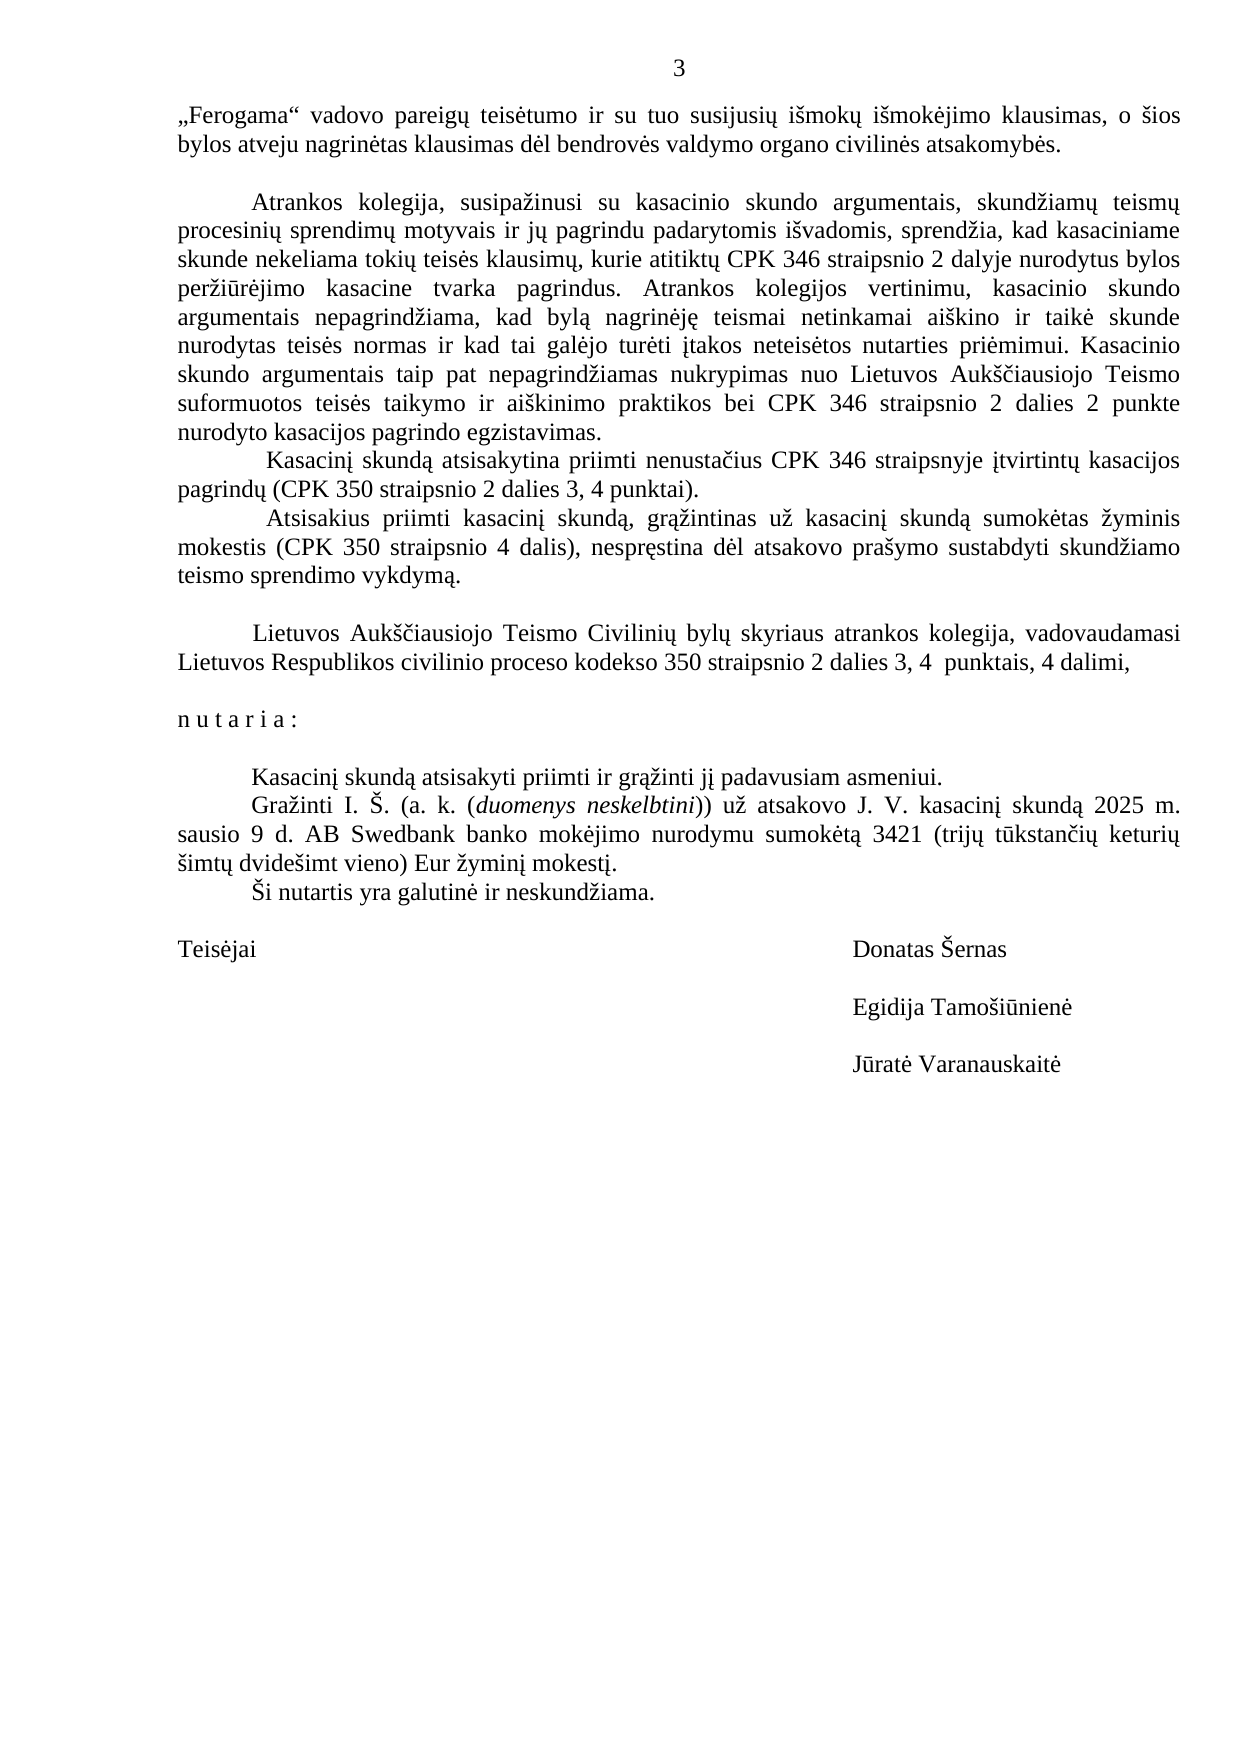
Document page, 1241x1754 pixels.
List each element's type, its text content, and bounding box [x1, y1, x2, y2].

text Atrankos kolegija, susipažinusi su kasacinio skundo argumentais, skundžiamų teismų procesinių sprendimų motyvais ir jų pagrindu padarytomis išvadomis, sprendžia, kad kasaciniame skunde nekeliama tokių teisės klausimų, kurie atitiktų CPK 346 straipsnio 2 dalyje nurodytus bylos peržiūrėjimo kasacine tvarka pagrindus. Atrankos kolegijos vertinimu, kasacinio skundo argumentais nepagrindžiama, kad bylą nagrinėję teismai netinkamai aiškino ir taikė skunde nurodytas teisės normas ir kad tai galėjo turėti įtakos neteisėtos nutarties priėmimui. Kasacinio skundo argumentais taip pat nepagrindžiamas nukrypimas nuo Lietuvos Aukščiausiojo Teismo suformuotos teisės taikymo ir aiškinimo praktikos bei CPK 346 straipsnio 2 dalies 2 punkte nurodyto kasacijos pagrindo egzistavimas. [177, 187, 1181, 445]
text Kasacinį skundą atsisakyti priimti ir grąžinti jį padavusiam asmeniui. [177, 762, 1181, 790]
text Gražinti I. Š. (a. k. (duomenys neskelbtini)) už atsakovo J. V. kasacinį skundą 2025 m. sausio 9 d. AB Swedbank banko mokėjimo nurodymu sumokėtą 3421 (trijų tūkstančių keturių šimtų dvidešimt vieno) Eur žyminį mokestį. [177, 790, 1181, 877]
text Lietuvos Aukščiausiojo Teismo Civilinių bylų skyriaus atrankos kolegija, vadovaudamasi Lietuvos Respublikos civilinio proceso kodekso 350 straipsnio 2 dalies 3, 4 punktais, 4 dalimi, [177, 618, 1181, 675]
text Teisėjai Donatas Šernas [177, 934, 1181, 963]
text Egidija Tamošiūnienė [777, 992, 1181, 1020]
text Kasacinį skundą atsisakytina priimti nenustačius CPK 346 straipsnyje įtvirtintų kasacijos pagrindų (CPK 350 straipsnio 2 dalies 3, 4 punktai). [177, 445, 1181, 503]
text n u t a r i a : [177, 704, 1181, 733]
text Ši nutartis yra galutinė ir neskundžiama. [177, 877, 1181, 905]
text Jūratė Varanauskaitė [777, 1049, 1181, 1078]
text „Ferogama“ vadovo pareigų teisėtumo ir su tuo susijusių išmokų išmokėjimo klausimas, o šios bylos atveju nagrinėtas klausimas dėl bendrovės valdymo organo civilinės atsakomybės. [177, 100, 1181, 158]
text Atsisakius priimti kasacinį skundą, grąžintinas už kasacinį skundą sumokėtas žyminis mokestis (CPK 350 straipsnio 4 dalis), nespręstina dėl atsakovo prašymo sustabdyti skundžiamo teismo sprendimo vykdymą. [177, 503, 1181, 589]
